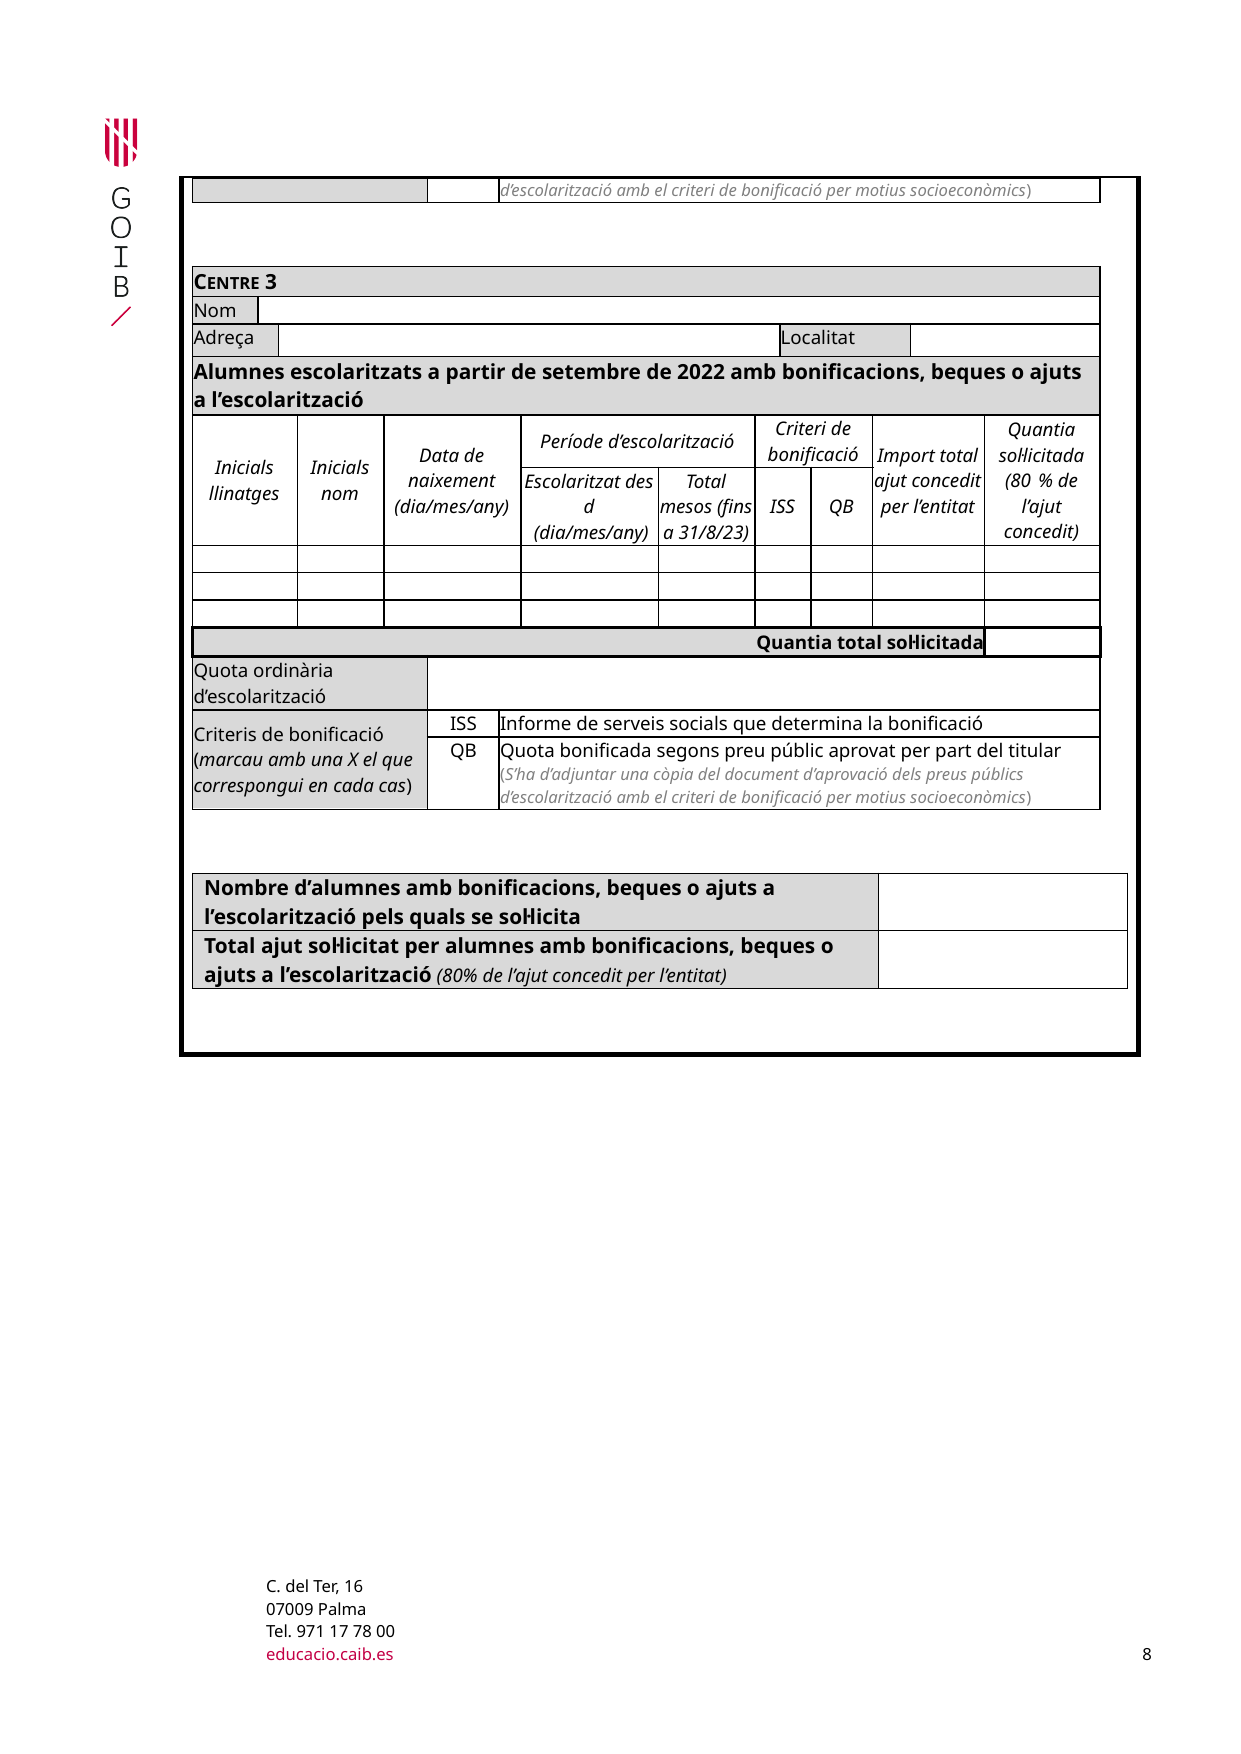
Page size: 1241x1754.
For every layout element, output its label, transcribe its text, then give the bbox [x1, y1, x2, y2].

table_cell [298, 573, 383, 599]
table_cell d’escolarització amb el criteri de bonificació per motius socioeconòmics) [500, 179, 1099, 202]
table_cell [522, 573, 658, 599]
table_cell [873, 573, 984, 599]
table_cell [879, 931, 1127, 988]
table_cell ISS [428, 711, 498, 736]
picture [76, 95, 166, 357]
table_cell [911, 325, 1099, 356]
table_cell Alumnes escolaritzats a partir de setembre de 2022 amb bonificacions, beques o ajuts a l’escolarització [193, 357, 1099, 414]
table_cell Quantia sol·licitada (80 % de l’ajut concedit) [985, 416, 1099, 545]
table_cell [259, 297, 1099, 323]
table_header [879, 874, 1127, 930]
table_cell [522, 546, 658, 572]
table_cell Total mesos (fins a 31/8/23) [659, 468, 754, 545]
table_cell Quantia total sol·licitada [194, 629, 983, 655]
table_cell Inicials llinatges [193, 416, 297, 545]
table_cell [428, 179, 498, 202]
table_cell [428, 658, 1099, 709]
table_header Centre 3 [193, 267, 1099, 296]
table_cell [812, 573, 872, 599]
table_header Nombre d’alumnes amb bonificacions, beques o ajuts a l’escolarització pels quals se sol·licita [193, 874, 878, 930]
table_cell QB [428, 738, 498, 808]
table_cell [659, 546, 754, 572]
table_cell QB [812, 468, 872, 545]
table_cell Escolaritzat des d (dia/mes/any) [522, 468, 658, 545]
table_cell Total ajut sol·licitat per alumnes amb bonificacions, beques o ajuts a l’escolarització (80% de l’ajut concedit per l’entitat) [193, 931, 878, 988]
table_cell [522, 601, 658, 626]
table_cell Quota bonificada segons preu públic aprovat per part del titular (S’ha d’adjuntar una còpia del document d’aprovació dels preus públics d’escolarització amb el criteri de bonificació per motius socioeconòmics) [500, 738, 1099, 808]
table_cell [873, 601, 984, 626]
table_cell Localitat [781, 325, 910, 356]
table_cell [385, 573, 520, 599]
table_cell [986, 629, 1099, 655]
table_cell [812, 546, 872, 572]
table_cell Data de naixement (dia/mes/any) [385, 416, 520, 545]
table_cell Import total ajut concedit per l’entitat [873, 416, 984, 545]
table_cell [985, 546, 1099, 572]
table_cell Adreça [193, 325, 278, 356]
table_cell [385, 546, 520, 572]
table_cell [985, 601, 1099, 626]
table_cell Criteri de bonificació [756, 416, 872, 467]
table_cell Quota ordinària d’escolarització [193, 658, 427, 709]
table_cell Informe de serveis socials que determina la bonificació [500, 711, 1099, 736]
table_cell [385, 601, 520, 626]
table_cell [298, 601, 383, 626]
table_cell Nom [193, 297, 257, 323]
table_cell [756, 573, 810, 599]
table_cell [298, 546, 383, 572]
table_cell [279, 325, 779, 356]
table_cell Període d’escolarització [522, 416, 754, 467]
table_cell Criteris de bonificació (marcau amb una X el que correspongui en cada cas) [193, 711, 427, 808]
table_cell [193, 573, 297, 599]
table_cell [756, 601, 810, 626]
table_cell [873, 546, 984, 572]
table_cell [659, 573, 754, 599]
table_cell [756, 546, 810, 572]
table_cell ISS [756, 468, 810, 545]
table_cell Inicials nom [298, 416, 383, 545]
table_cell [812, 601, 872, 626]
table_cell [193, 179, 427, 202]
table_cell [659, 601, 754, 626]
table_cell [193, 546, 297, 572]
table_cell [985, 573, 1099, 599]
table_cell [193, 601, 297, 626]
table_cell [184, 178, 1136, 1052]
